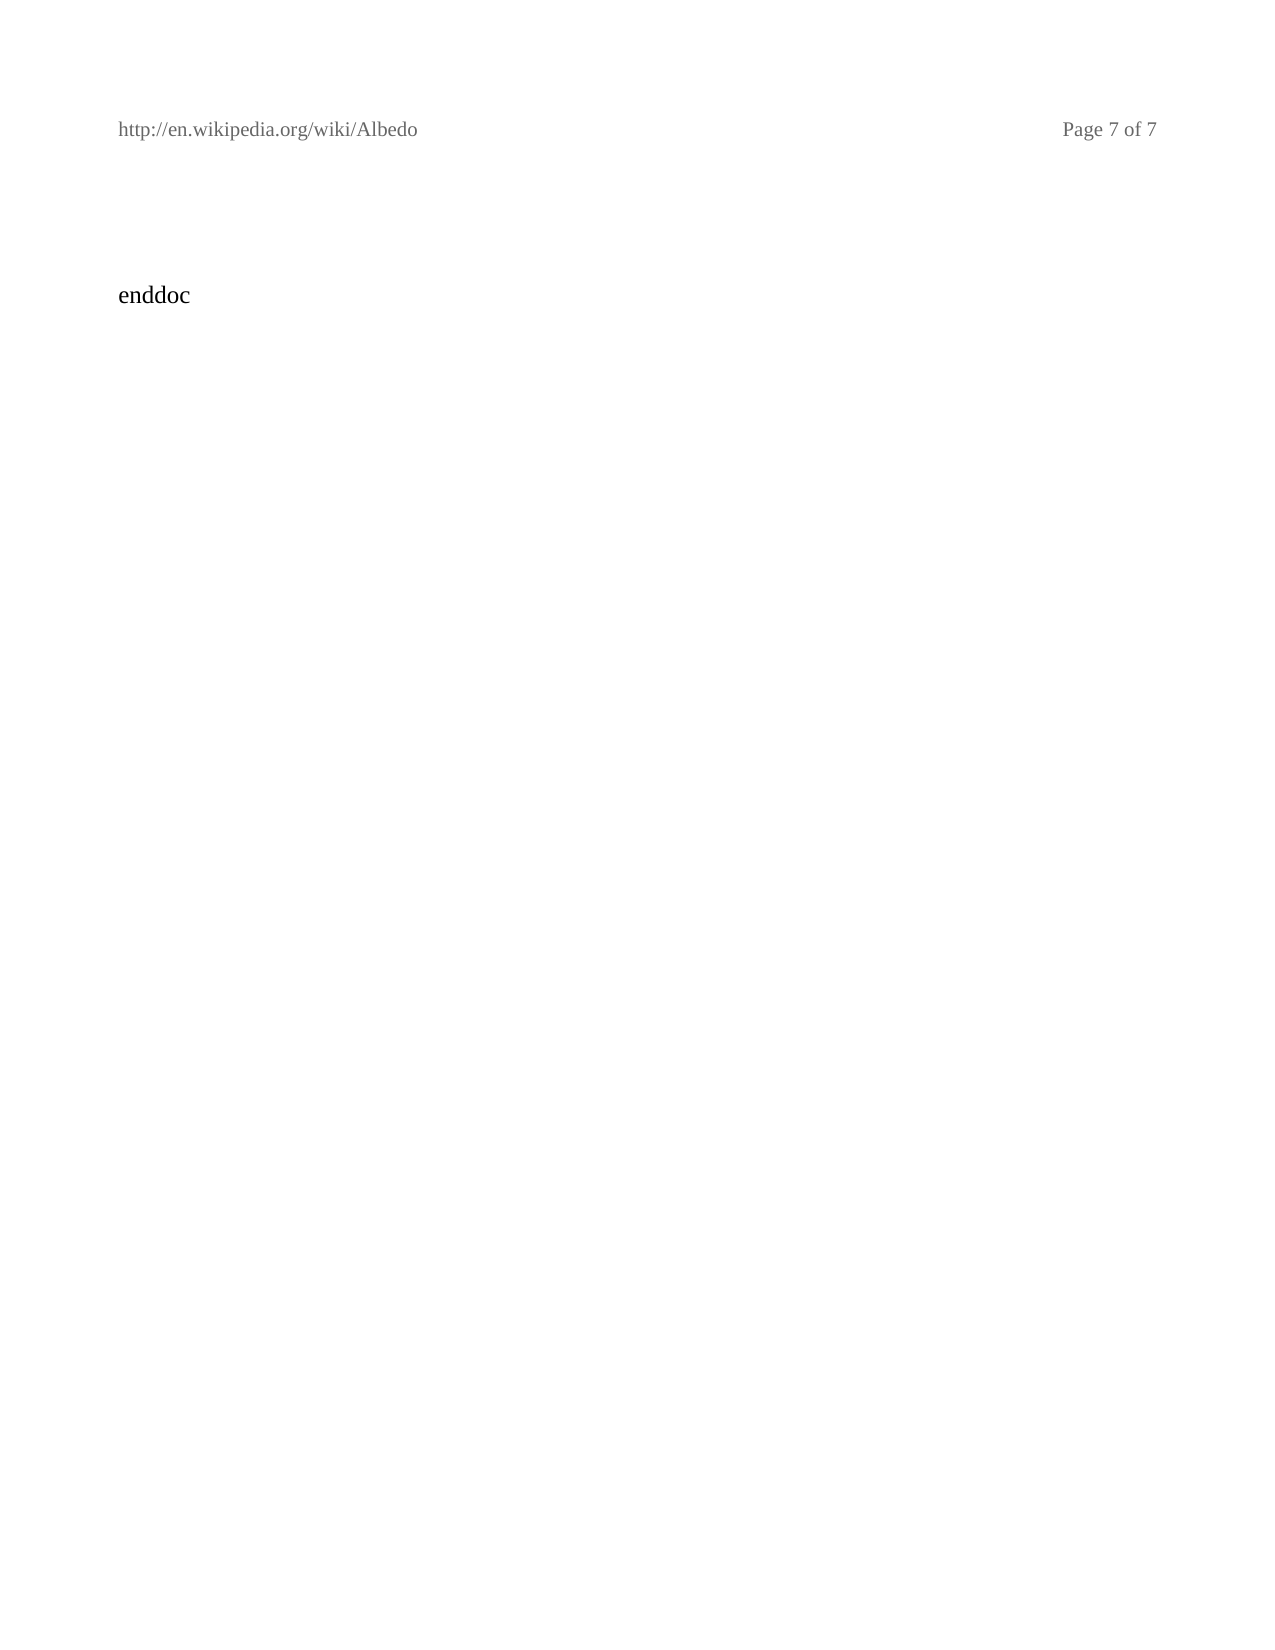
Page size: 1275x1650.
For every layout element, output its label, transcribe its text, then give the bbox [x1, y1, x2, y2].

text enddoc [118, 282, 1157, 309]
